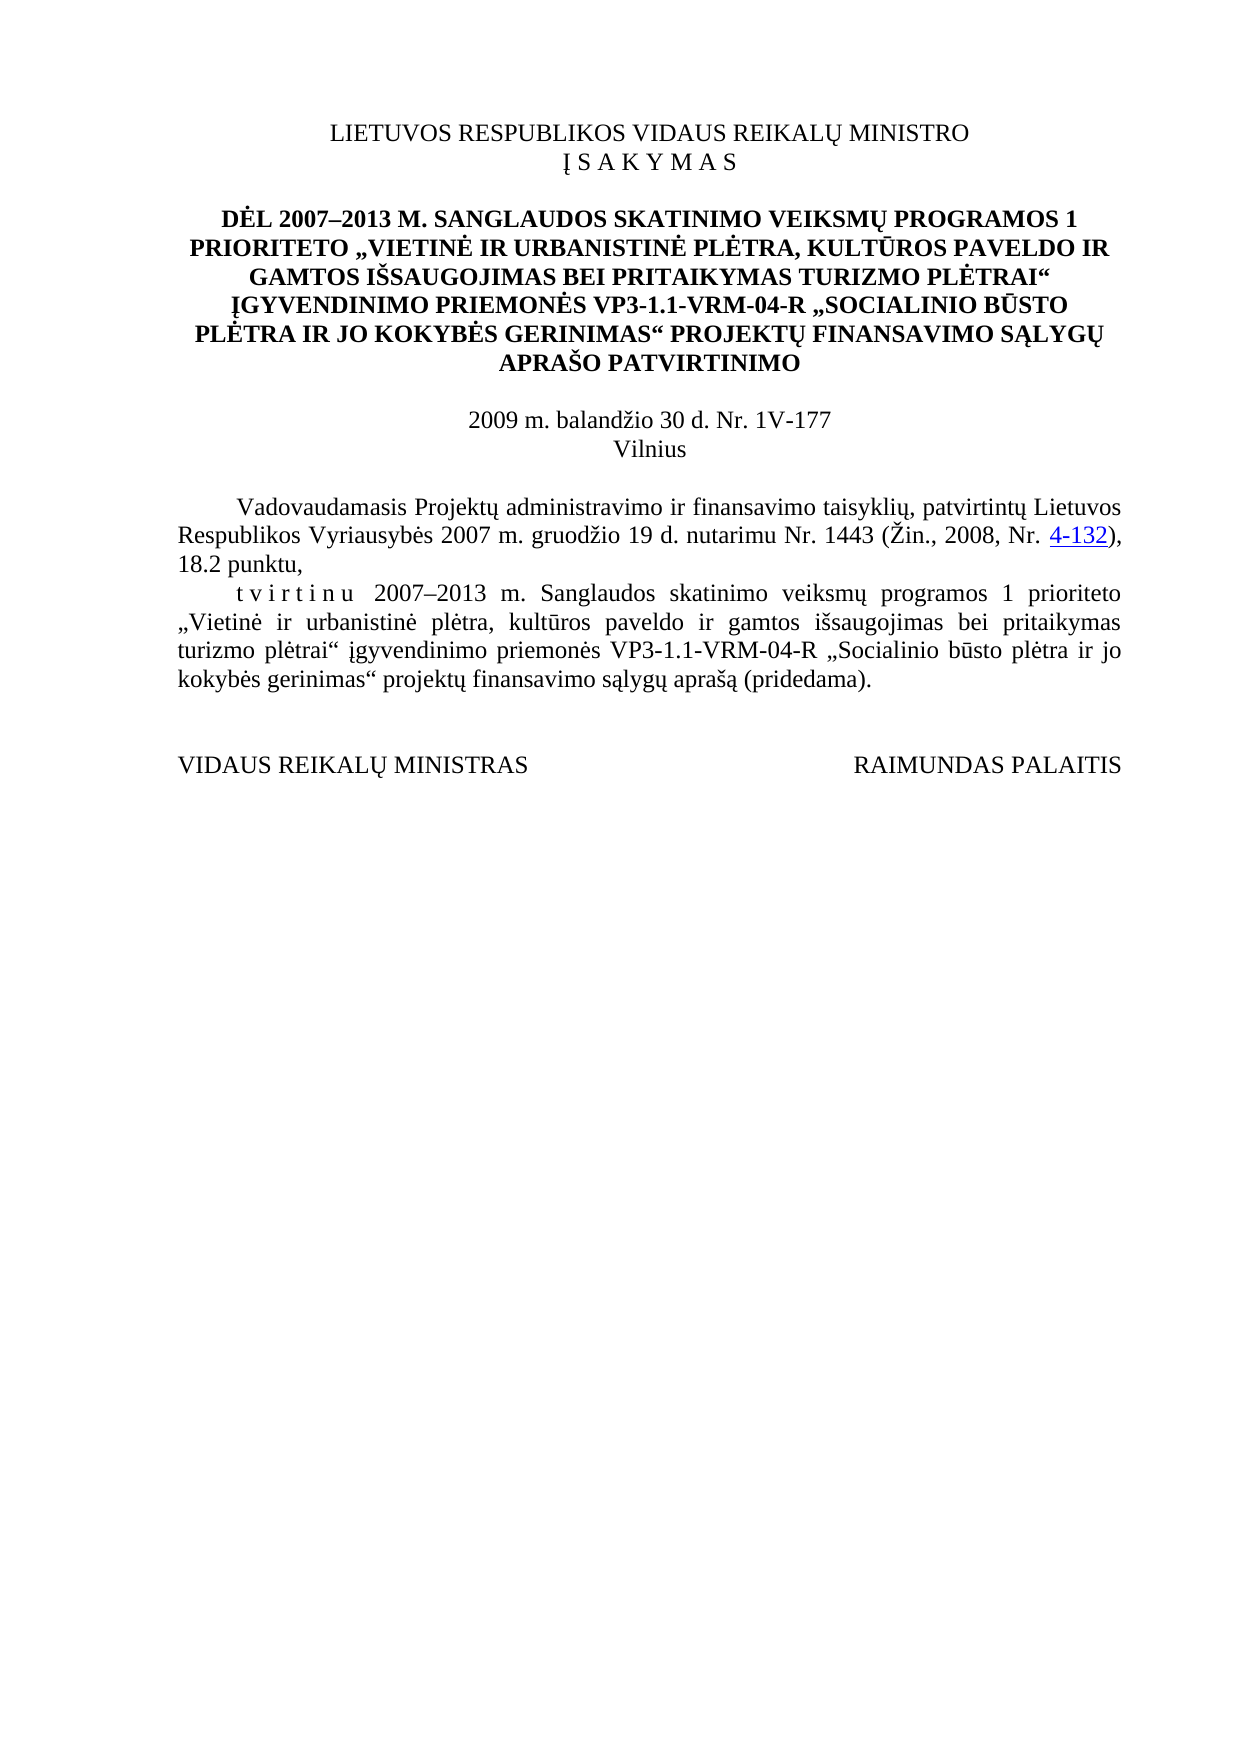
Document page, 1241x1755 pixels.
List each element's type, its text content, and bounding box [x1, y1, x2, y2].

text Vilnius [177, 434, 1122, 463]
text VIDAUS REIKALŲ MINISTRAS RAIMUNDAS PALAITIS [177, 751, 1122, 779]
text 2009 m. balandžio 30 d. Nr. 1V-177 [177, 406, 1122, 434]
text Vadovaudamasis Projektų administravimo ir finansavimo taisyklių, patvirtintų Lietuvos Respublikos Vyriausybės 2007 m. gruodžio 19 d. nutarimu Nr. 1443 (Žin., 2008, Nr. 4-132), 18.2 punktu, [177, 492, 1122, 578]
text DĖL 2007–2013 M. SANGLAUDOS SKATINIMO VEIKSMŲ PROGRAMOS 1 PRIORITETO „VIETINĖ IR URBANISTINĖ PLĖTRA, KULTŪROS PAVELDO IR GAMTOS IŠSAUGOJIMAS BEI PRITAIKYMAS TURIZMO PLĖTRAI“ ĮGYVENDINIMO PRIEMONĖS VP3-1.1-VRM-04-R „SOCIALINIO BŪSTO PLĖTRA IR JO KOKYBĖS GERINIMAS“ PROJEKTŲ FINANSAVIMO SĄLYGŲ APRAŠO PATVIRTINIMO [177, 204, 1122, 377]
text ĮSAKYMAS [177, 147, 1122, 176]
text LIETUVOS RESPUBLIKOS VIDAUS REIKALŲ MINISTRO [177, 118, 1122, 147]
text tvirtinu 2007–2013 m. Sanglaudos skatinimo veiksmų programos 1 prioriteto „Vietinė ir urbanistinė plėtra, kultūros paveldo ir gamtos išsaugojimas bei pritaikymas turizmo plėtrai“ įgyvendinimo priemonės VP3-1.1-VRM-04-R „Socialinio būsto plėtra ir jo kokybės gerinimas“ projektų finansavimo sąlygų aprašą (pridedama). [177, 578, 1122, 693]
